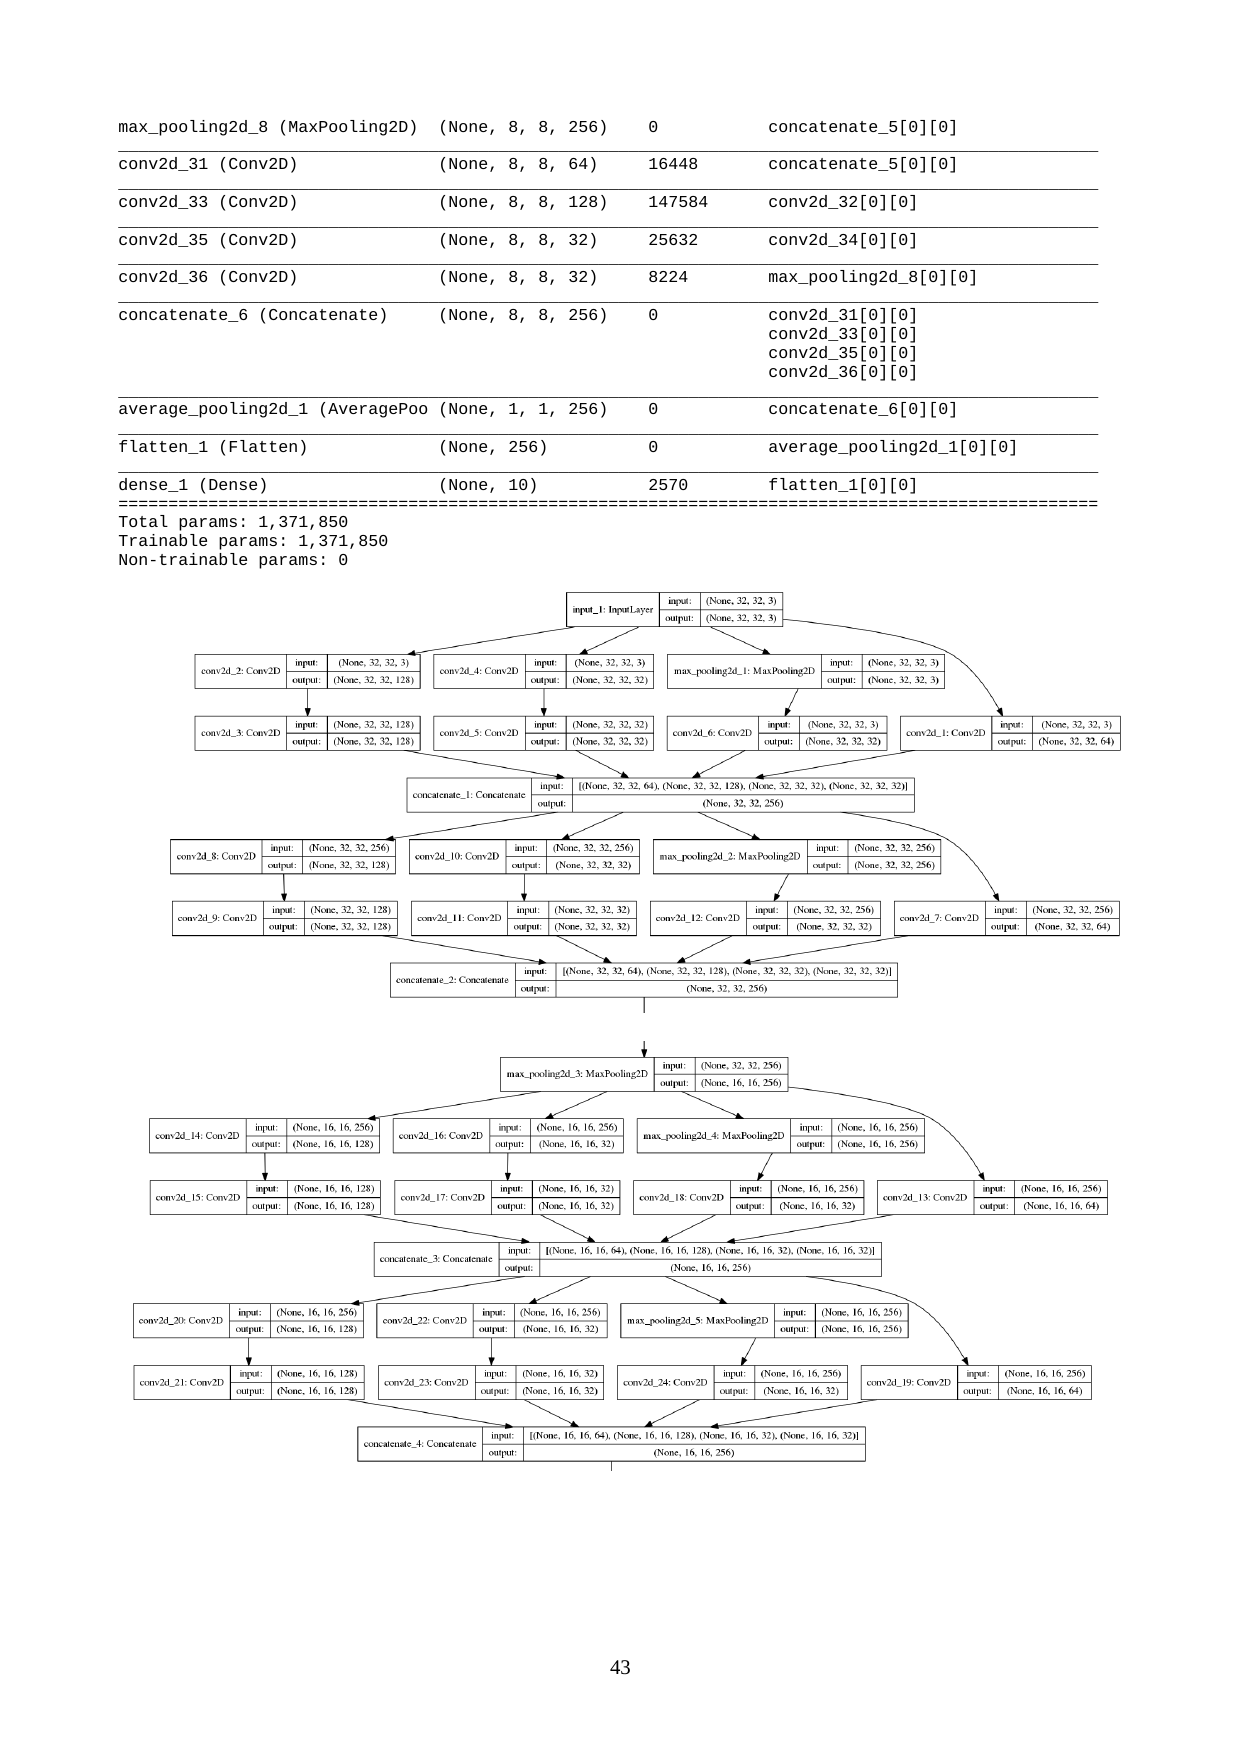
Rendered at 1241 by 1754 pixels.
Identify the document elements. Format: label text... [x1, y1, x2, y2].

picture [118, 589, 1123, 1013]
text Trainable params: 1,371,850 [118, 533, 1122, 552]
text conv2d_35 (Conv2D) (None, 8, 8, 32) 25632 conv2d_34[0][0] [118, 231, 1122, 250]
text flatten_1 (Flatten) (None, 256) 0 average_pooling2d_1[0][0] [118, 439, 1122, 457]
text Total params: 1,371,850 [118, 514, 1122, 533]
text conv2d_35[0][0] [118, 344, 1122, 363]
text max_pooling2d_8 (MaxPooling2D) (None, 8, 8, 256) 0 concatenate_5[0][0] [118, 118, 1122, 137]
text Non-trainable params: 0 [118, 552, 1122, 571]
text concatenate_6 (Concatenate) (None, 8, 8, 256) 0 conv2d_31[0][0] [118, 307, 1122, 326]
text conv2d_33[0][0] [118, 326, 1122, 344]
text conv2d_31 (Conv2D) (None, 8, 8, 64) 16448 concatenate_5[0][0] [118, 156, 1122, 175]
text dense_1 (Dense) (None, 10) 2570 flatten_1[0][0] [118, 476, 1122, 495]
text __________________________________________________________________________________________________ [118, 382, 1122, 401]
text __________________________________________________________________________________________________ [118, 288, 1122, 307]
text conv2d_33 (Conv2D) (None, 8, 8, 128) 147584 conv2d_32[0][0] [118, 193, 1122, 212]
text __________________________________________________________________________________________________ [118, 137, 1122, 156]
text ================================================================================================== [118, 495, 1122, 514]
text average_pooling2d_1 (AveragePoo (None, 1, 1, 256) 0 concatenate_6[0][0] [118, 401, 1122, 420]
text conv2d_36[0][0] [118, 363, 1122, 382]
text __________________________________________________________________________________________________ [118, 457, 1122, 476]
text __________________________________________________________________________________________________ [118, 250, 1122, 269]
picture [118, 1041, 1123, 1471]
text __________________________________________________________________________________________________ [118, 420, 1122, 439]
text __________________________________________________________________________________________________ [118, 175, 1122, 193]
text conv2d_36 (Conv2D) (None, 8, 8, 32) 8224 max_pooling2d_8[0][0] [118, 269, 1122, 288]
text __________________________________________________________________________________________________ [118, 212, 1122, 231]
